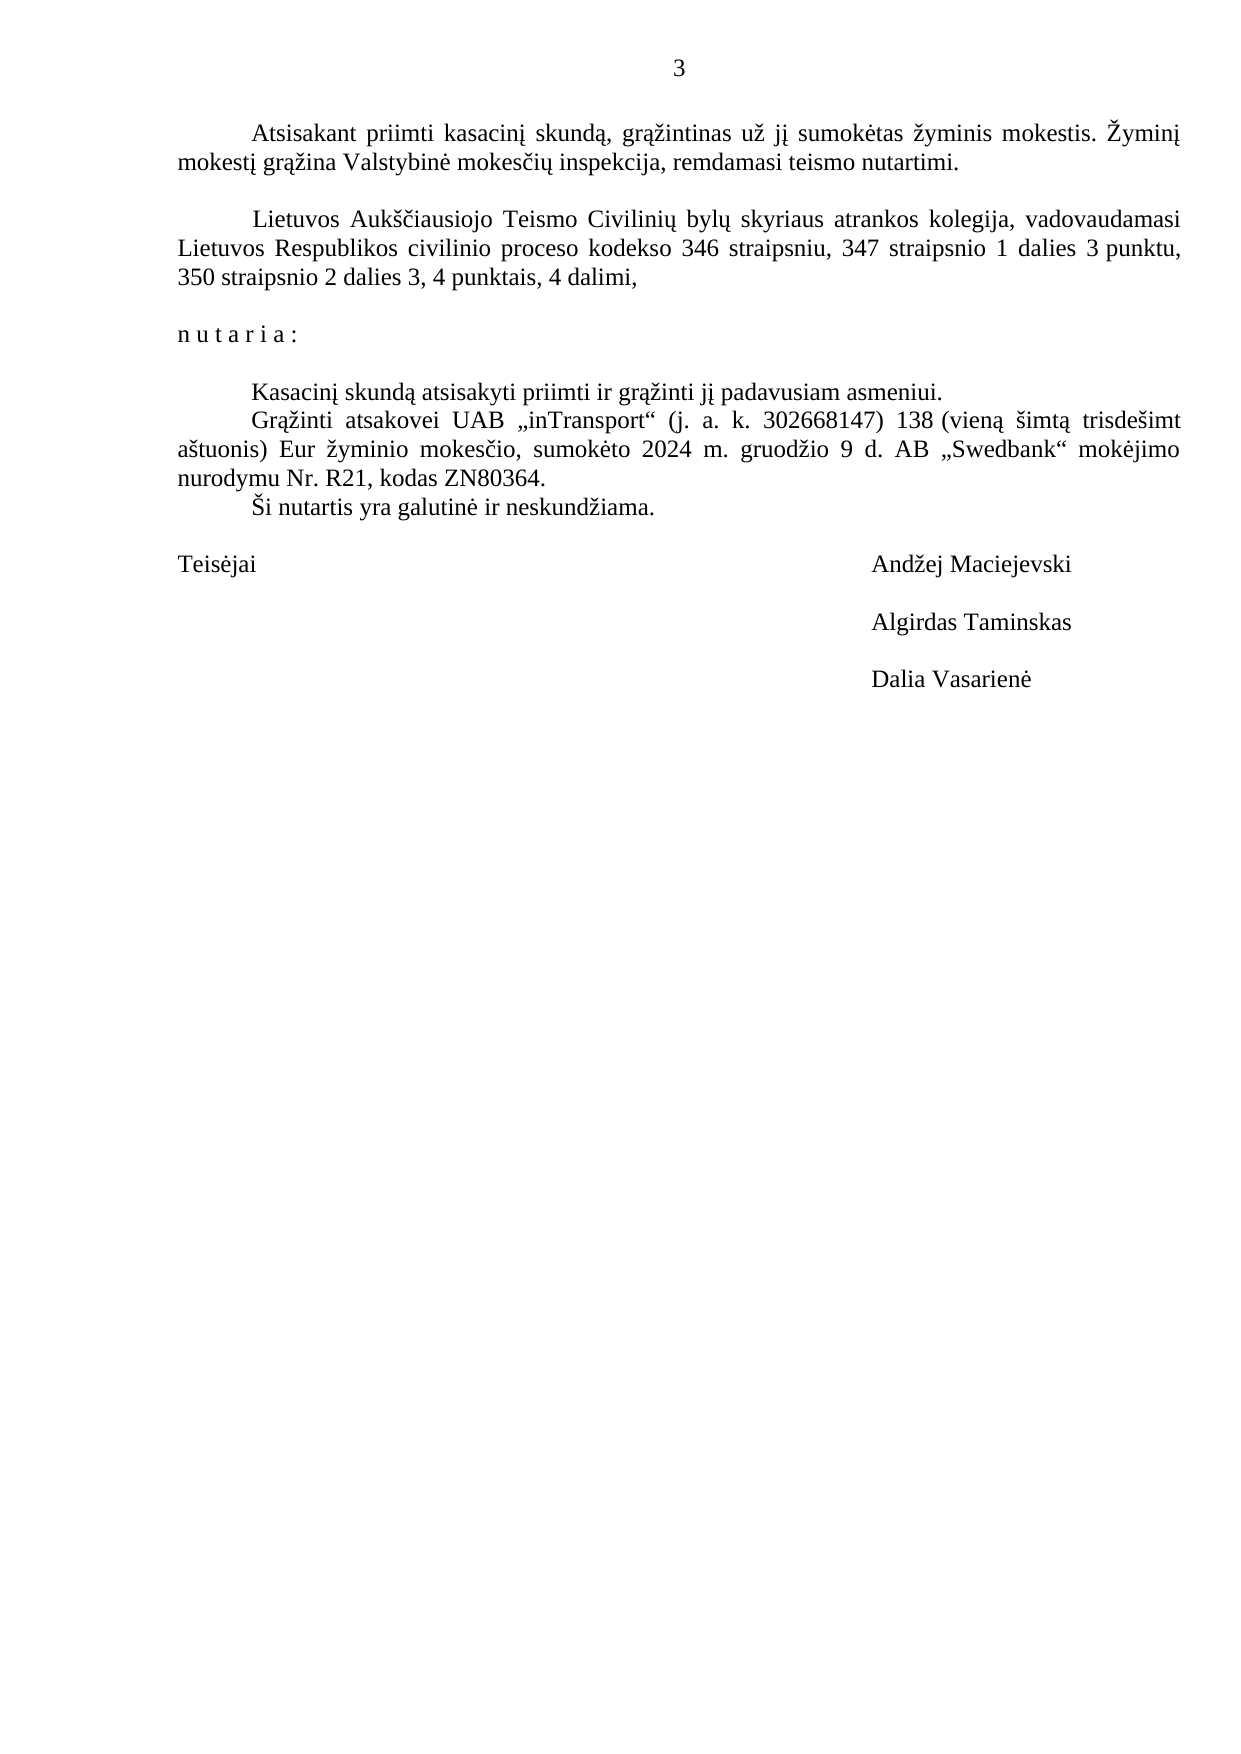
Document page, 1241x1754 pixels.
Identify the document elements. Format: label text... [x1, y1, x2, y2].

text Grąžinti atsakovei UAB „inTransport“ (j. a. k. 302668147) 138 (vieną šimtą trisdešimt aštuonis) Eur žyminio mokesčio, sumokėto 2024 m. gruodžio 9 d. AB „Swedbank“ mokėjimo nurodymu Nr. R21, kodas ZN80364. [177, 406, 1181, 492]
text Ši nutartis yra galutinė ir neskundžiama. [177, 492, 1181, 521]
text Lietuvos Aukščiausiojo Teismo Civilinių bylų skyriaus atrankos kolegija, vadovaudamasi Lietuvos Respublikos civilinio proceso kodekso 346 straipsniu, 347 straipsnio 1 dalies 3 punktu, 350 straipsnio 2 dalies 3, 4 punktais, 4 dalimi, [177, 204, 1181, 291]
text Kasacinį skundą atsisakyti priimti ir grąžinti jį padavusiam asmeniui. [177, 377, 1181, 406]
text n u t a r i a : [177, 319, 1181, 348]
text Atsisakant priimti kasacinį skundą, grąžintinas už jį sumokėtas žyminis mokestis. Žyminį mokestį grąžina Valstybinė mokesčių inspekcija, remdamasi teismo nutartimi. [177, 118, 1181, 176]
text Teisėjai Andžej Maciejevski [177, 549, 1181, 578]
text Algirdas Taminskas [177, 607, 1181, 636]
text Dalia Vasarienė [177, 664, 1181, 693]
